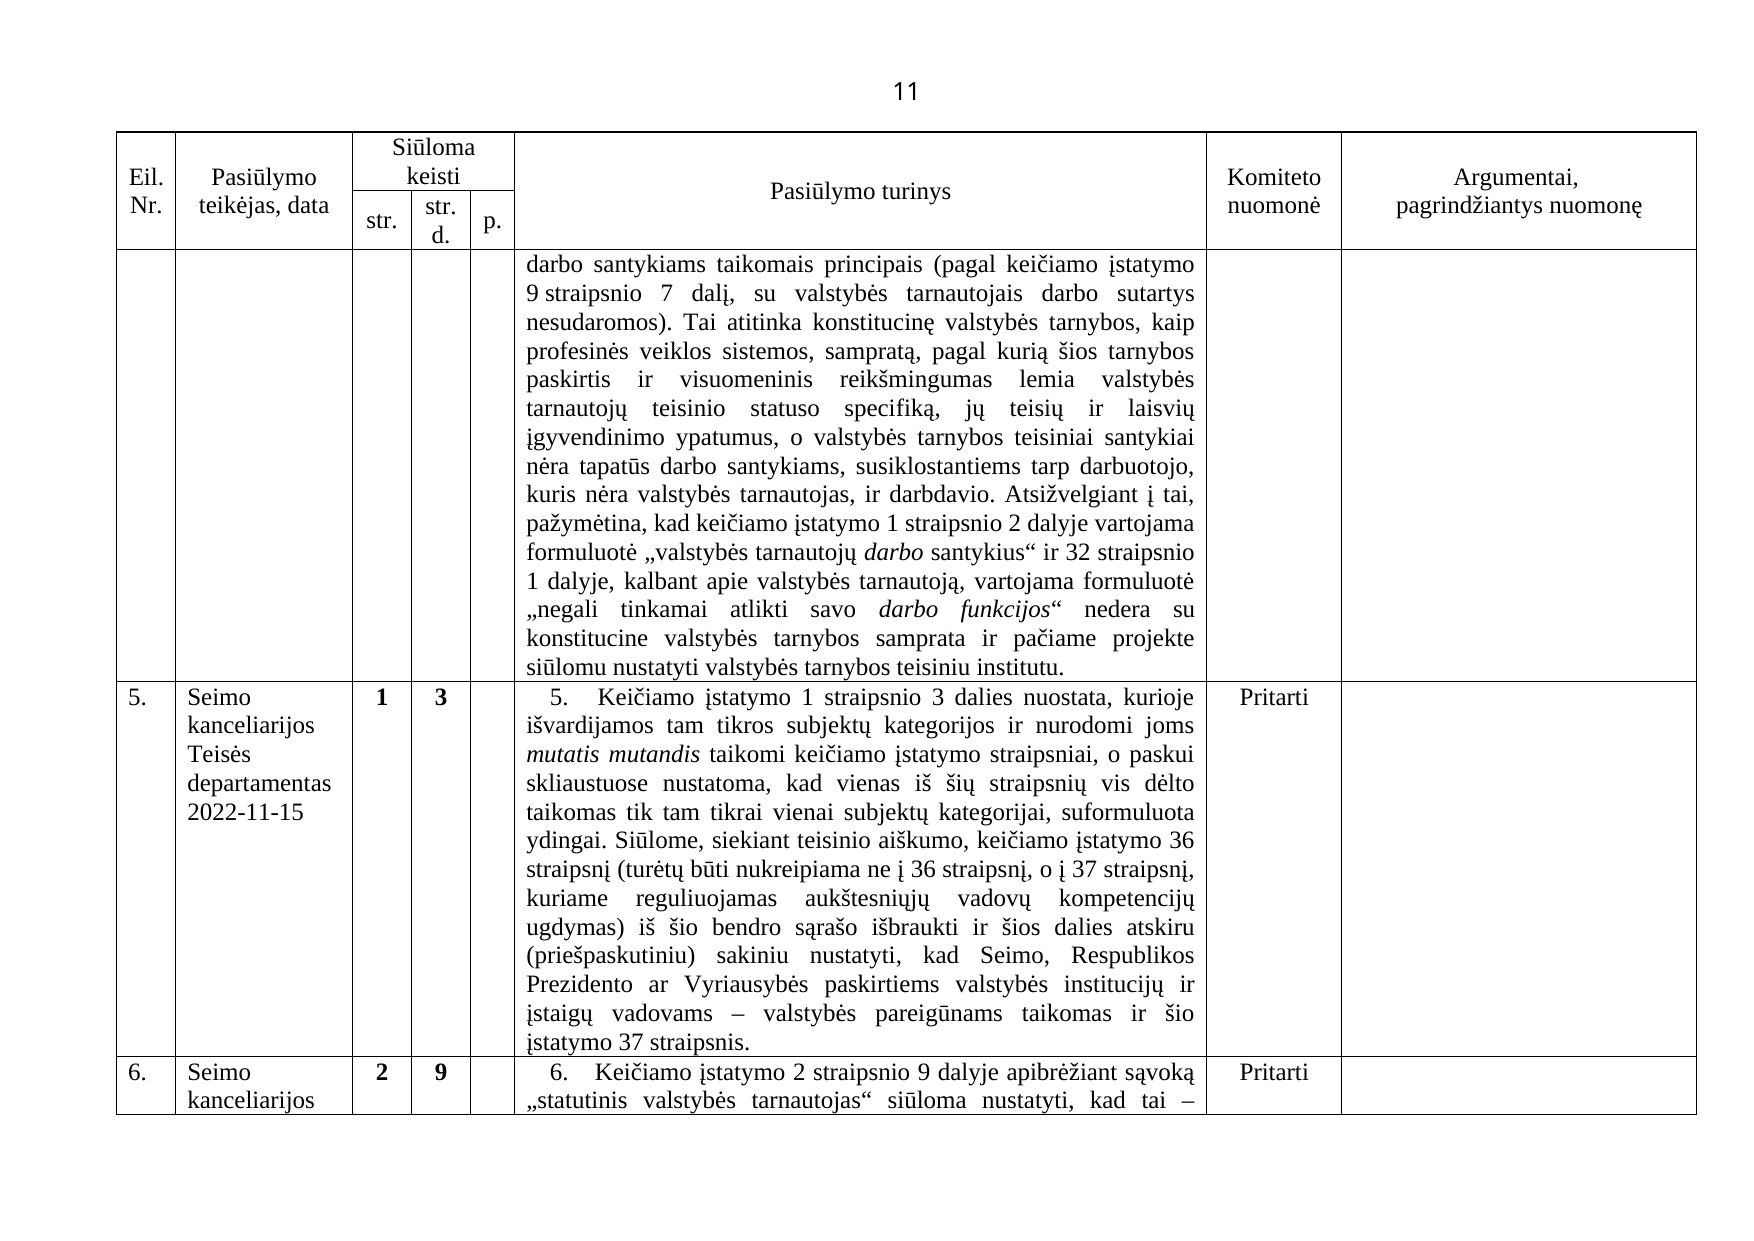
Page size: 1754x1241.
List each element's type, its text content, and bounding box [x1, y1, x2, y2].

table_cell 9 [412, 1057, 470, 1114]
table_header Komiteto nuomonė [1207, 133, 1341, 248]
table_cell darbo santykiams taikomais principais (pagal keičiamo įstatymo 9 straipsnio 7 dalį, su valstybės tarnautojais darbo sutartys nesudaromos). Tai atitinka konstitucinę valstybės tarnybos, kaip profesinės veiklos sistemos, sampratą, pagal kurią šios tarnybos paskirtis ir visuomeninis reikšmingumas lemia valstybės tarnautojų teisinio statuso specifiką, jų teisių ir laisvių įgyvendinimo ypatumus, o valstybės tarnybos teisiniai santykiai nėra tapatūs darbo santykiams, susiklostantiems tarp darbuotojo, kuris nėra valstybės tarnautojas, ir darbdavio. Atsižvelgiant į tai, pažymėtina, kad keičiamo įstatymo 1 straipsnio 2 dalyje vartojama formuluotė „valstybės tarnautojų darbo santykius“ ir 32 straipsnio 1 dalyje, kalbant apie valstybės tarnautoją, vartojama formuluotė „negali tinkamai atlikti savo darbo funkcijos“ nedera su konstitucine valstybės tarnybos samprata ir pačiame projekte siūlomu nustatyti valstybės tarnybos teisiniu institutu. [515, 250, 1206, 681]
table_header Argumentai, pagrindžiantys nuomonę [1342, 133, 1696, 248]
table_cell 1 [353, 682, 411, 1056]
table_cell Pritarti [1207, 682, 1341, 1056]
table_cell 3 [412, 682, 470, 1056]
table_cell str. d. [412, 191, 470, 248]
table_cell [1342, 1057, 1696, 1114]
table_cell [1342, 250, 1696, 681]
table_cell [176, 250, 352, 681]
table_cell Pritarti [1207, 1057, 1341, 1114]
table_cell [1342, 682, 1696, 1056]
table_cell [117, 250, 175, 681]
table_cell Seimo kanceliarijos Teisės departamentas 2022-11-15 [176, 682, 352, 1056]
table_cell [471, 682, 514, 1056]
table_cell [117, 1057, 175, 1114]
table_header Siūloma keisti [353, 133, 514, 190]
table_cell p. [471, 191, 514, 248]
table_cell [117, 682, 175, 1056]
table_header Pasiūlymo teikėjas, data [176, 133, 352, 248]
table_header Eil. Nr. [117, 133, 175, 248]
table_header Pasiūlymo turinys [515, 133, 1206, 248]
table_cell 5. Keičiamo įstatymo 1 straipsnio 3 dalies nuostata, kurioje išvardijamos tam tikros subjektų kategorijos ir nurodomi joms mutatis mutandis taikomi keičiamo įstatymo straipsniai, o paskui skliaustuose nustatoma, kad vienas iš šių straipsnių vis dėlto taikomas tik tam tikrai vienai subjektų kategorijai, suformuluota ydingai. Siūlome, siekiant teisinio aiškumo, keičiamo įstatymo 36 straipsnį (turėtų būti nukreipiama ne į 36 straipsnį, o į 37 straipsnį, kuriame reguliuojamas aukštesniųjų vadovų kompetencijų ugdymas) iš šio bendro sąrašo išbraukti ir šios dalies atskiru (priešpaskutiniu) sakiniu nustatyti, kad Seimo, Respublikos Prezidento ar Vyriausybės paskirtiems valstybės institucijų ir įstaigų vadovams – valstybės pareigūnams taikomas ir šio įstatymo 37 straipsnis. [515, 682, 1206, 1056]
table_cell [353, 250, 411, 681]
table_cell Seimo kanceliarijos [176, 1057, 352, 1114]
table_cell [471, 1057, 514, 1114]
table_cell [1207, 250, 1341, 681]
table_cell 6. Keičiamo įstatymo 2 straipsnio 9 dalyje apibrėžiant sąvoką „statutinis valstybės tarnautojas“ siūloma nustatyti, kad tai – [515, 1057, 1206, 1114]
table_cell str. [353, 191, 411, 248]
table_cell [412, 250, 470, 681]
table_cell 2 [353, 1057, 411, 1114]
table_cell [471, 250, 514, 681]
